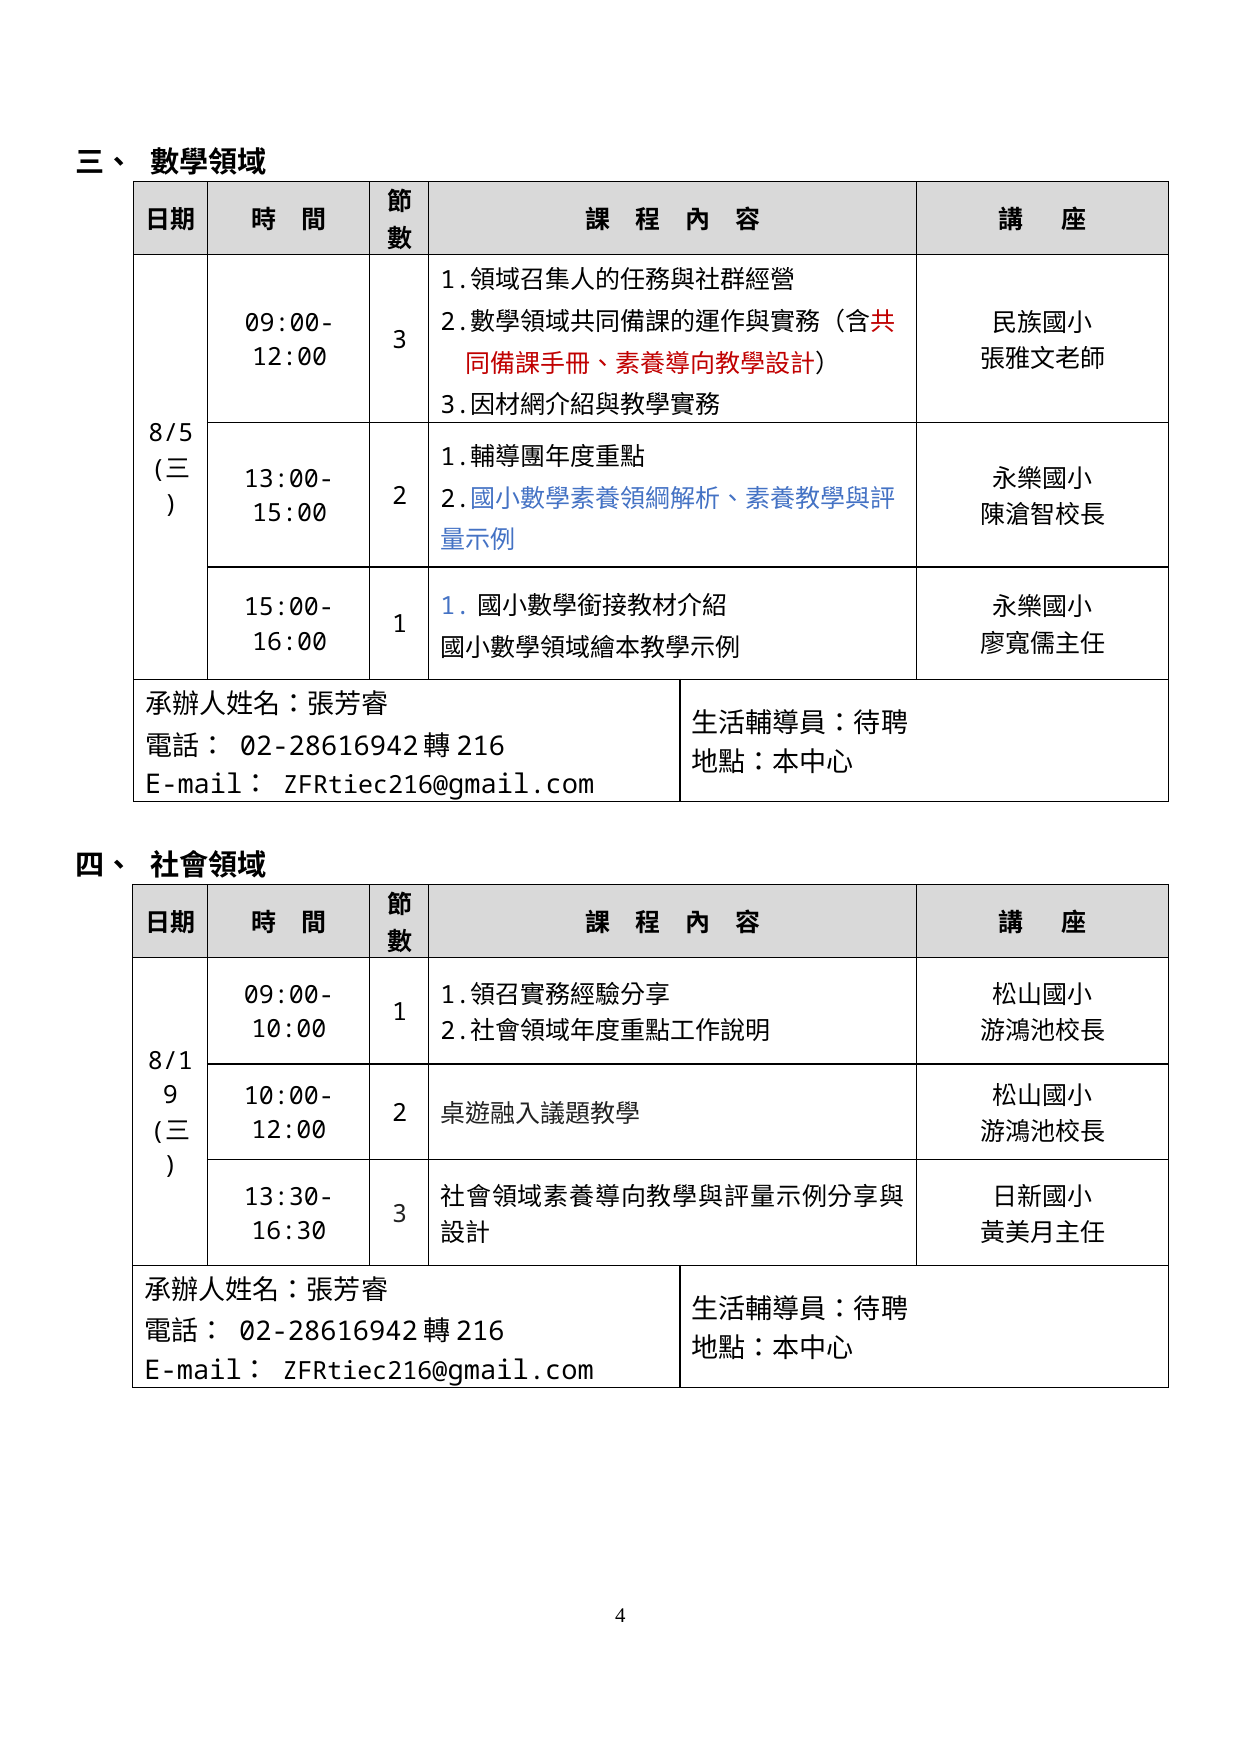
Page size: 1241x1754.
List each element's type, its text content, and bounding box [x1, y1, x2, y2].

list 數學領域 [75, 138, 1165, 181]
table_header 講 座 [917, 182, 1168, 254]
table_cell 1 [370, 958, 428, 1063]
table_cell 民族國小 張雅文老師 [917, 255, 1168, 422]
table_header 節數 [370, 182, 428, 254]
table_cell 1.領域召集人的任務與社群經營 2.數學領域共同備課的運作與實務（含共同備課手冊、素養導向教學設計） 3.因材網介紹與教學實務 [429, 255, 916, 422]
table_cell 國小數學銜接教材介紹 國小數學領域繪本教學示例 [429, 568, 916, 679]
table_cell 社會領域素養導向教學與評量示例分享與設計 [429, 1160, 916, 1265]
table_cell 1.領召實務經驗分享 2.社會領域年度重點工作說明 [429, 958, 916, 1063]
table_cell 8/5 (三) [134, 255, 207, 679]
table_cell 3 [370, 1160, 428, 1265]
table_cell 承辦人姓名：張芳睿 電話： 02-28616942轉216 E-mail： ZFRtiec216@gmail.com [134, 680, 679, 801]
table_cell 15:00- 16:00 [208, 568, 369, 679]
table_cell 承辦人姓名：張芳睿 電話： 02-28616942轉216 E-mail： ZFRtiec216@gmail.com [133, 1266, 679, 1387]
table_header 課 程 內 容 [429, 885, 916, 957]
table_cell 2 [370, 423, 428, 566]
table_cell 8/19 (三) [133, 958, 207, 1265]
table_header 時 間 [208, 885, 369, 957]
table_cell 3 [370, 255, 428, 422]
table_cell 1.輔導團年度重點 2.國小數學素養領綱解析、素養教學與評量示例 [429, 423, 916, 566]
table_cell 09:00-10:00 [208, 958, 369, 1063]
table_cell 永樂國小 廖寬儒主任 [917, 568, 1168, 679]
table_cell 生活輔導員：待聘 地點：本中心 [681, 1266, 1168, 1387]
table_cell 1 [370, 568, 428, 679]
table_header 節數 [370, 885, 428, 957]
table_header 時 間 [208, 182, 369, 254]
table_cell 2 [370, 1065, 428, 1159]
list 社會領域 [75, 841, 1165, 884]
table_cell 13:30-16:30 [208, 1160, 369, 1265]
table_cell 10:00-12:00 [208, 1065, 369, 1159]
table_cell 松山國小 游鴻池校長 [917, 958, 1168, 1063]
table_cell 生活輔導員：待聘 地點：本中心 [681, 680, 1168, 801]
table_cell 13:00- 15:00 [208, 423, 369, 566]
table_cell 日新國小 黃美月主任 [917, 1160, 1168, 1265]
table_cell 永樂國小 陳滄智校長 [917, 423, 1168, 566]
table_header 日期 [133, 885, 207, 957]
table_header 講 座 [917, 885, 1168, 957]
table_cell 09:00- 12:00 [208, 255, 369, 422]
table_header 課 程 內 容 [429, 182, 916, 254]
table_cell 松山國小 游鴻池校長 [917, 1065, 1168, 1159]
table_cell 桌遊融入議題教學 [429, 1065, 916, 1159]
table_header 日期 [134, 182, 207, 254]
